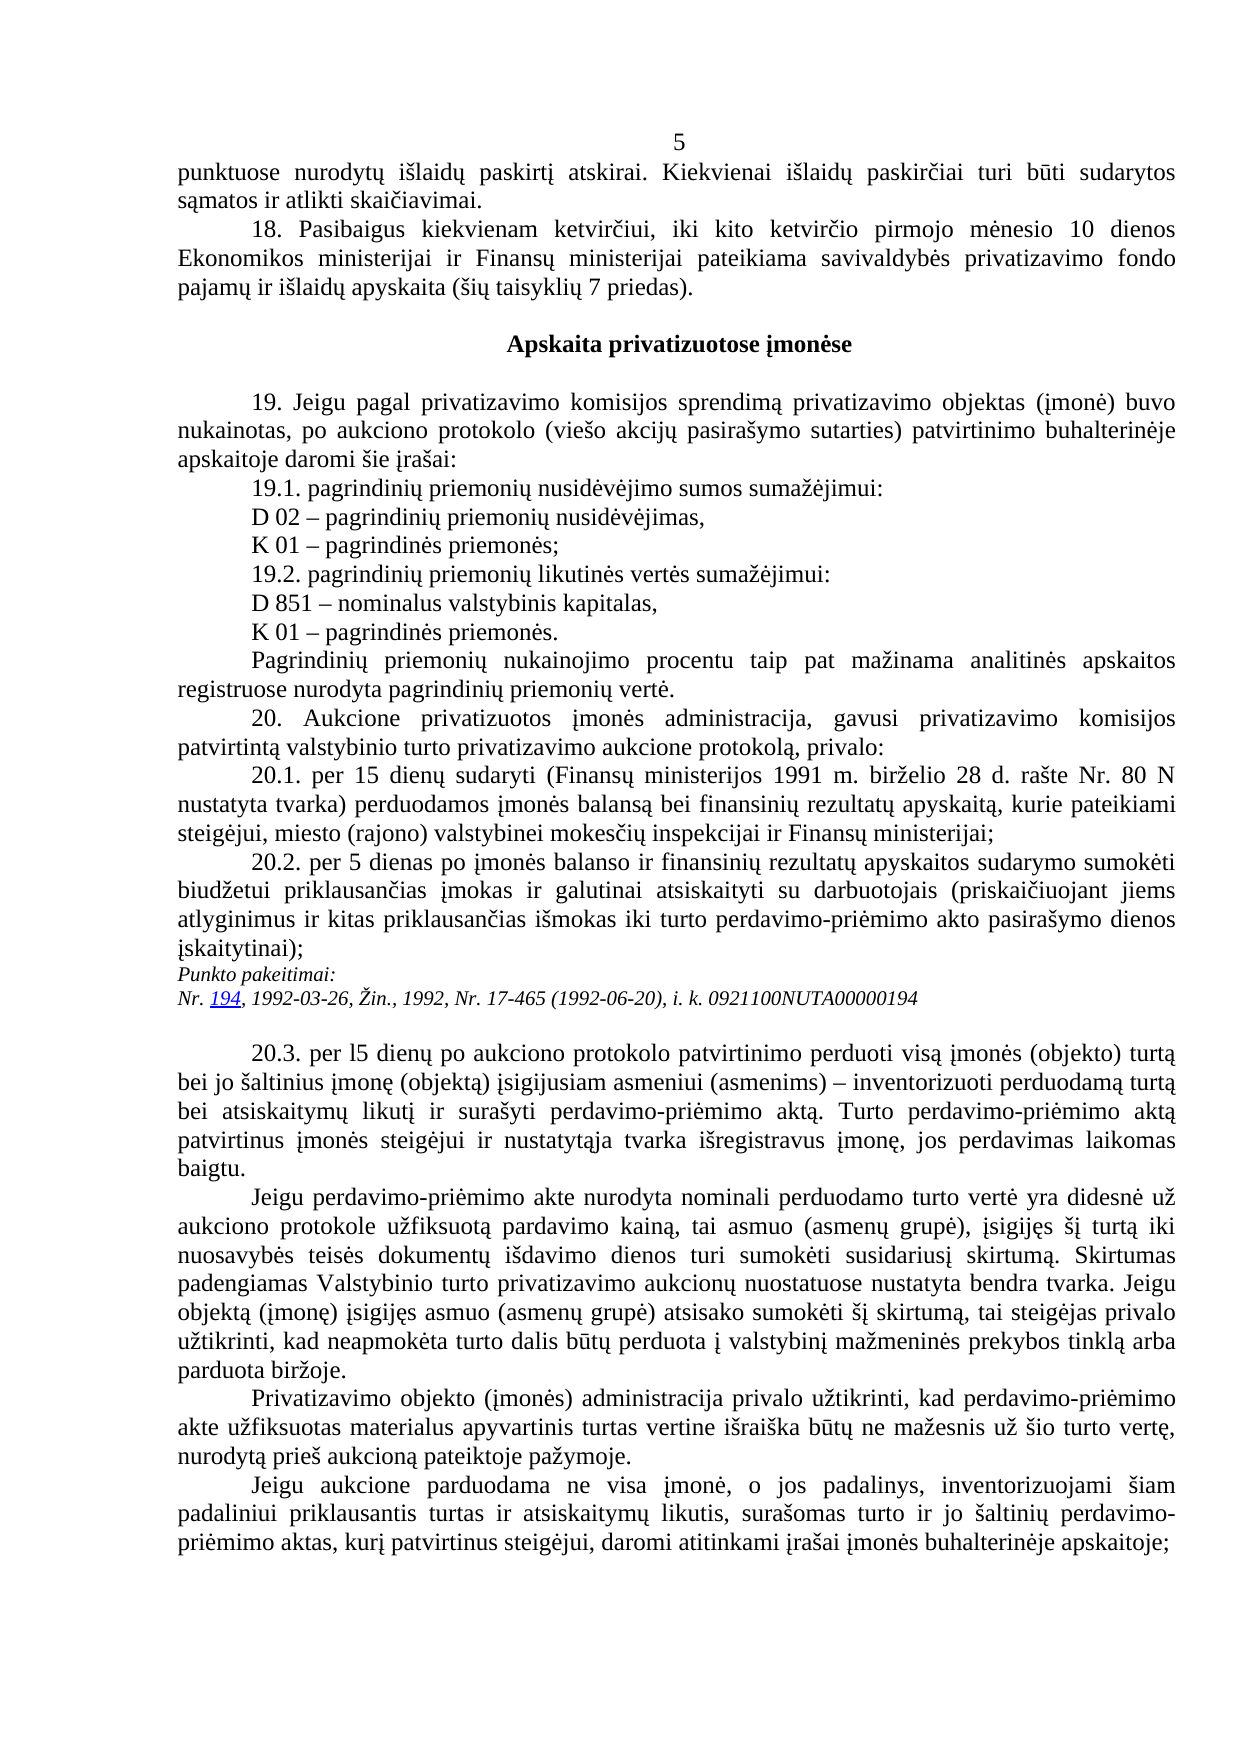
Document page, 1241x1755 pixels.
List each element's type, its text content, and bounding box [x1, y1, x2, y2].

text Jeigu perdavimo-priėmimo akte nurodyta nominali perduodamo turto vertė yra didesnė už aukciono protokole užfiksuotą pardavimo kainą, tai asmuo (asmenų grupė), įsigijęs šį turtą iki nuosavybės teisės dokumentų išdavimo dienos turi sumokėti susidariusį skirtumą. Skirtumas padengiamas Valstybinio turto privatizavimo aukcionų nuostatuose nustatyta bendra tvarka. Jeigu objektą (įmonę) įsigijęs asmuo (asmenų grupė) atsisako sumokėti šį skirtumą, tai steigėjas privalo užtikrinti, kad neapmokėta turto dalis būtų perduota į valstybinį mažmeninės prekybos tinklą arba parduota biržoje. [177, 1182, 1177, 1383]
text Punkto pakeitimai: [177, 962, 1181, 986]
text Jeigu aukcione parduodama ne visa įmonė, o jos padalinys, inventorizuojami šiam padaliniui priklausantis turtas ir atsiskaitymų likutis, surašomas turto ir jo šaltinių perdavimo- priėmimo aktas, kurį patvirtinus steigėjui, daromi atitinkami įrašai įmonės buhalterinėje apskaitoje; [177, 1470, 1177, 1556]
text 20.1. per 15 dienų sudaryti (Finansų ministerijos 1991 m. birželio 28 d. rašte Nr. 80 N nustatyta tvarka) perduodamos įmonės balansą bei finansinių rezultatų apyskaitą, kurie pateikiami steigėjui, miesto (rajono) valstybinei mokesčių inspekcijai ir Finansų ministerijai; [177, 760, 1177, 847]
text Nr. 194, 1992-03-26, Žin., 1992, Nr. 17-465 (1992-06-20), i. k. 0921100NUTA00000194 [177, 986, 1181, 1010]
text Pagrindinių priemonių nukainojimo procentu taip pat mažinama analitinės apskaitos registruose nurodyta pagrindinių priemonių vertė. [177, 645, 1177, 703]
text 20.2. per 5 dienas po įmonės balanso ir finansinių rezultatų apyskaitos sudarymo sumokėti biudžetui priklausančias įmokas ir galutinai atsiskaityti su darbuotojais (priskaičiuojant jiems atlyginimus ir kitas priklausančias išmokas iki turto perdavimo-priėmimo akto pasirašymo dienos įskaitytinai); [177, 847, 1177, 962]
text K 01 – pagrindinės priemonės; [177, 530, 1177, 559]
text 19.2. pagrindinių priemonių likutinės vertės sumažėjimui: [177, 559, 1177, 588]
text Apskaita privatizuotose įmonėse [177, 329, 1181, 358]
text D 02 – pagrindinių priemonių nusidėvėjimas, [177, 502, 1177, 530]
text Privatizavimo objekto (įmonės) administracija privalo užtikrinti, kad perdavimo-priėmimo akte užfiksuotas materialus apyvartinis turtas vertine išraiška būtų ne mažesnis už šio turto vertę, nurodytą prieš aukcioną pateiktoje pažymoje. [177, 1383, 1177, 1470]
text 20. Aukcione privatizuotos įmonės administracija, gavusi privatizavimo komisijos patvirtintą valstybinio turto privatizavimo aukcione protokolą, privalo: [177, 703, 1177, 760]
text punktuose nurodytų išlaidų paskirtį atskirai. Kiekvienai išlaidų paskirčiai turi būti sudarytos sąmatos ir atlikti skaičiavimai. [177, 157, 1177, 214]
text D 851 – nominalus valstybinis kapitalas, [177, 588, 1177, 617]
text 19.1. pagrindinių priemonių nusidėvėjimo sumos sumažėjimui: [177, 473, 1177, 502]
text 19. Jeigu pagal privatizavimo komisijos sprendimą privatizavimo objektas (įmonė) buvo nukainotas, po aukciono protokolo (viešo akcijų pasirašymo sutarties) patvirtinimo buhalterinėje apskaitoje daromi šie įrašai: [177, 387, 1177, 473]
text 18. Pasibaigus kiekvienam ketvirčiui, iki kito ketvirčio pirmojo mėnesio 10 dienos Ekonomikos ministerijai ir Finansų ministerijai pateikiama savivaldybės privatizavimo fondo pajamų ir išlaidų apyskaita (šių taisyklių 7 priedas). [177, 214, 1177, 300]
text 20.3. per l5 dienų po aukciono protokolo patvirtinimo perduoti visą įmonės (objekto) turtą bei jo šaltinius įmonę (objektą) įsigijusiam asmeniui (asmenims) – inventorizuoti perduodamą turtą bei atsiskaitymų likutį ir surašyti perdavimo-priėmimo aktą. Turto perdavimo-priėmimo aktą patvirtinus įmonės steigėjui ir nustatytąja tvarka išregistravus įmonę, jos perdavimas laikomas baigtu. [177, 1038, 1177, 1182]
text K 01 – pagrindinės priemonės. [177, 617, 1177, 645]
